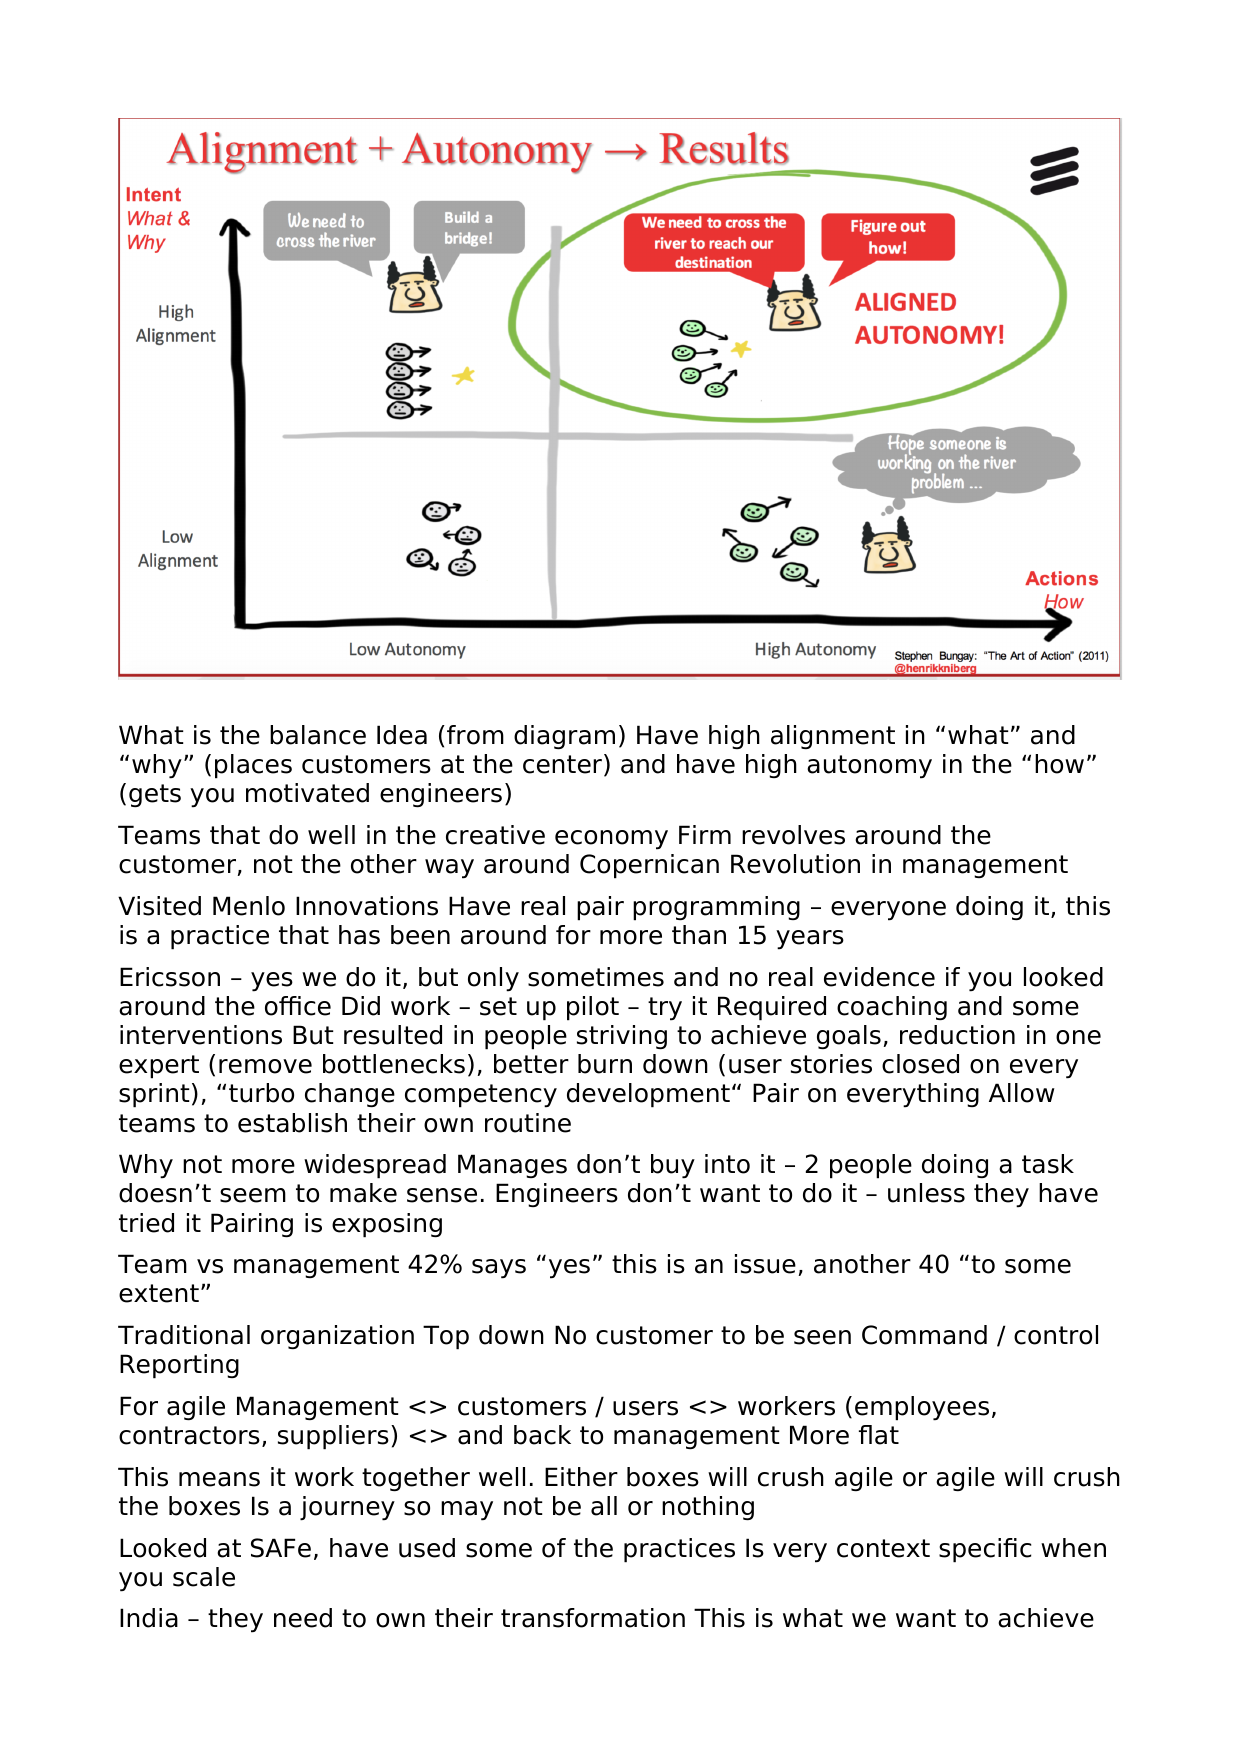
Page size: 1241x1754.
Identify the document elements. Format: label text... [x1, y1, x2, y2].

picture [118, 118, 1123, 680]
text Teams that do well in the creative economy Firm revolves around the customer, not the other way around Copernican Revolution in management [118, 821, 1122, 879]
text India – they need to own their transformation This is what we want to achieve [118, 1604, 1122, 1634]
text Visited Menlo Innovations Have real pair programming – everyone doing it, this is a practice that has been around for more than 15 years [118, 892, 1122, 950]
text For agile Management <> customers / users <> workers (employees, contractors, suppliers) <> and back to management More flat [118, 1392, 1122, 1450]
text Why not more widespread Manages don’t buy into it – 2 people doing a task doesn’t seem to make sense. Engineers don’t want to do it – unless they have tried it Pairing is exposing [118, 1150, 1122, 1238]
text Looked at SAFe, have used some of the practices Is very context specific when you scale [118, 1534, 1122, 1592]
text What is the balance Idea (from diagram) Have high alignment in “what” and “why” (places customers at the center) and have high autonomy in the “how” (gets you motivated engineers) [118, 721, 1122, 809]
text Team vs management 42% says “yes” this is an issue, another 40 “to some extent” [118, 1250, 1122, 1309]
text This means it work together well. Either boxes will crush agile or agile will crush the boxes Is a journey so may not be all or nothing [118, 1463, 1122, 1521]
text Traditional organization Top down No customer to be seen Command / control Reporting [118, 1321, 1122, 1379]
text Ericsson – yes we do it, but only sometimes and no real evidence if you looked around the office Did work – set up pilot – try it Required coaching and some interventions But resulted in people striving to achieve goals, reduction in one expert (remove bottlenecks), better burn down (user stories closed on every sprint), “turbo change competency development“ Pair on everything Allow teams to establish their own routine [118, 963, 1122, 1138]
